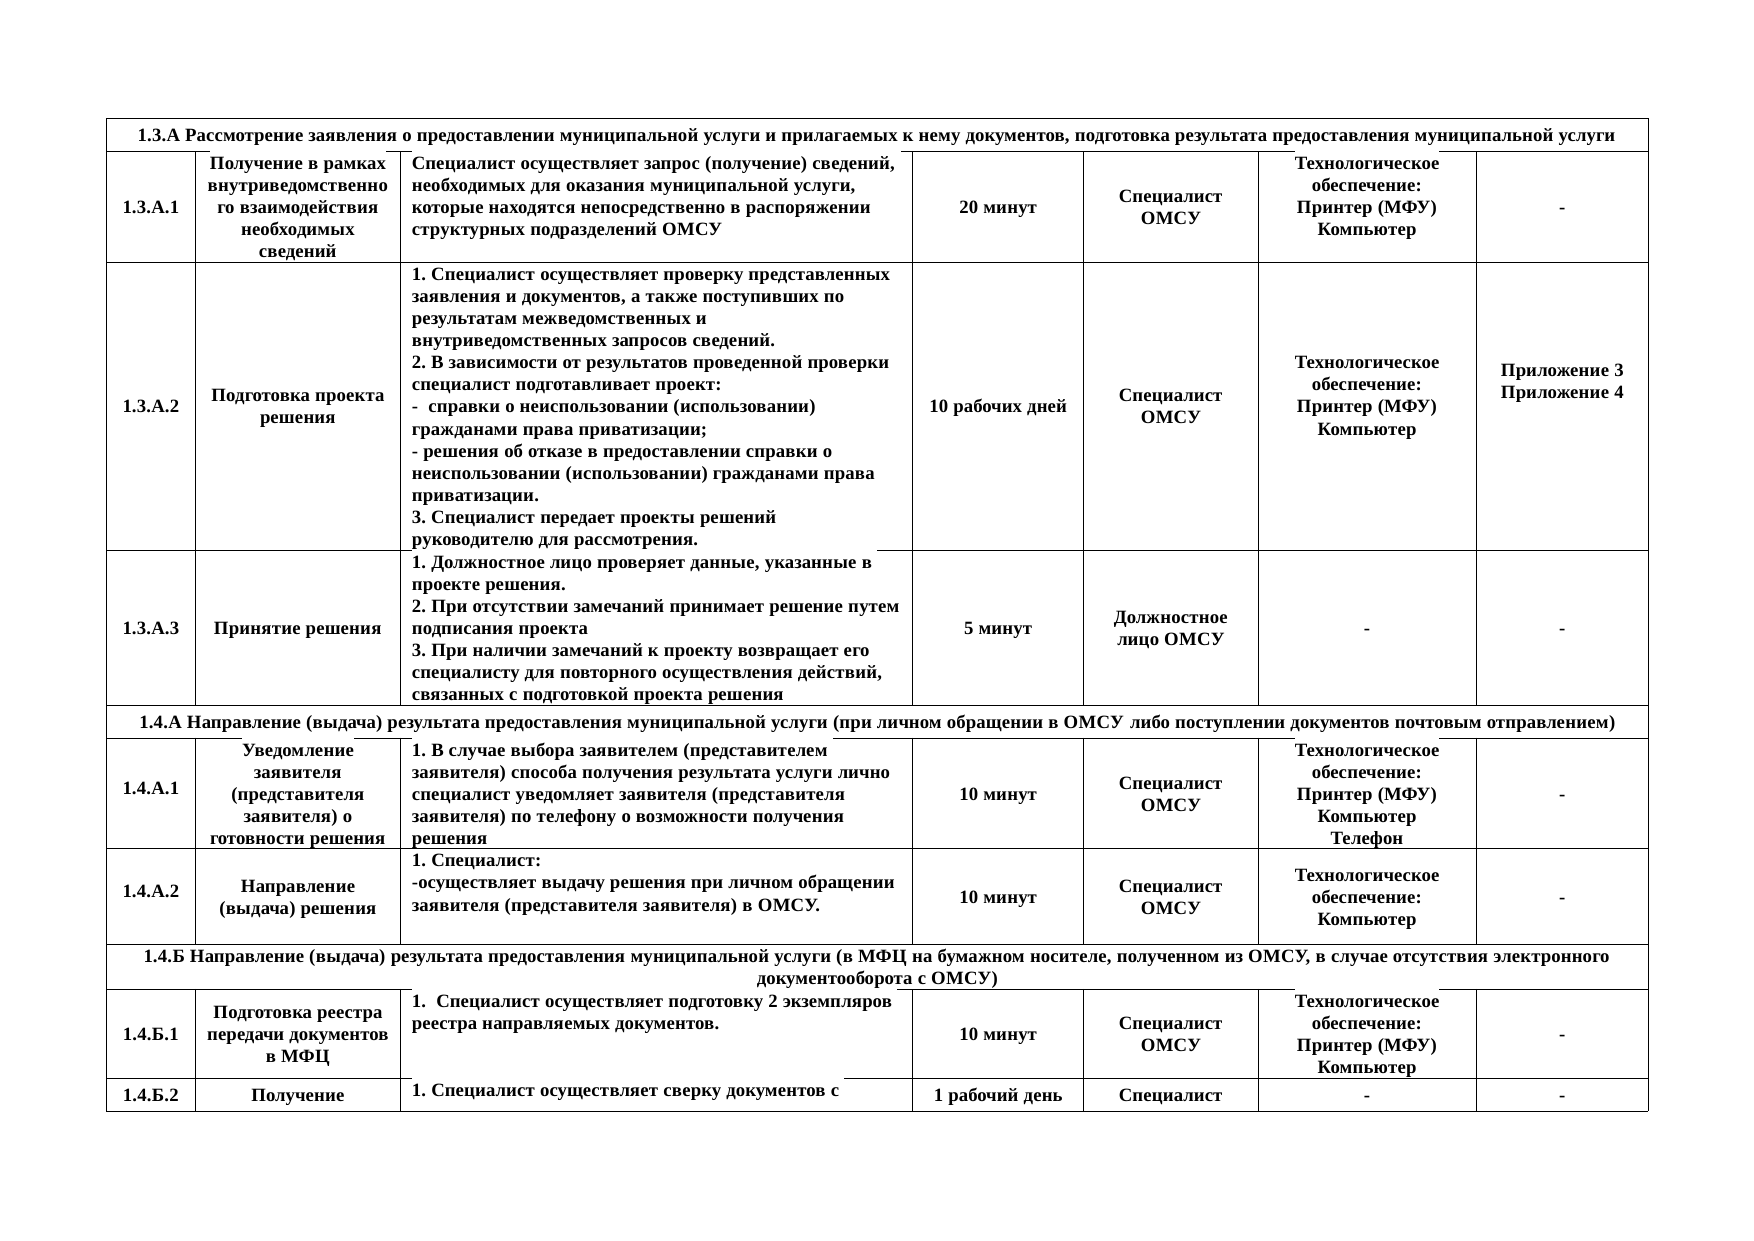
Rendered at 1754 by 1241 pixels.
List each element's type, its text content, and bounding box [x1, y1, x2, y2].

table_cell Направление (выдача) решения [196, 849, 400, 944]
table_cell 1. Должностное лицо проверяет данные, указанные в проекте решения. 2. При отсутствии замечаний принимает решение путем подписания проекта 3. При наличии замечаний к проекту возвращает его специалисту для повторного осуществления действий, связанных с подготовкой проекта решения [401, 551, 912, 704]
table_cell 1.4.Б.1 [107, 990, 195, 1078]
table_cell Технологическое обеспечение: Компьютер [1259, 849, 1476, 944]
table_cell - [1477, 1079, 1648, 1111]
table_cell Технологическое обеспечение: Принтер (МФУ) Компьютер [1259, 263, 1476, 549]
table_cell 1.3.А.3 [107, 551, 195, 704]
table_cell - [1477, 849, 1648, 944]
table_cell - [1477, 739, 1648, 848]
table_cell 5 минут [913, 551, 1083, 704]
table_cell Технологическое обеспечение: Принтер (МФУ) Компьютер [1259, 990, 1476, 1078]
table_cell 1.3.А.1 [107, 152, 195, 262]
table_cell 1. Специалист осуществляет сверку документов с [401, 1079, 912, 1111]
table_cell 1. В случае выбора заявителем (представителем заявителя) способа получения результата услуги лично специалист уведомляет заявителя (представителя заявителя) по телефону о возможности получения решения [401, 739, 912, 848]
table_cell 1.4.Б Направление (выдача) результата предоставления муниципальной услуги (в МФЦ на бумажном носителе, полученном из ОМСУ, в случае отсутствия электронного документооборота с ОМСУ) [107, 945, 1648, 989]
table_cell Получение [196, 1079, 400, 1111]
table_cell 1. Специалист осуществляет подготовку 2 экземпляров реестра направляемых документов. [401, 990, 912, 1078]
table_cell 1. Специалист: -осуществляет выдачу решения при личном обращении заявителя (представителя заявителя) в ОМСУ. [401, 849, 912, 944]
table_cell Подготовка проекта решения [196, 263, 400, 549]
table_cell Уведомление заявителя (представителя заявителя) о готовности решения [196, 739, 400, 848]
table_cell Специалист [1084, 1079, 1258, 1111]
table_cell Должностное лицо ОМСУ [1084, 551, 1258, 704]
table_cell Специалист осуществляет запрос (получение) сведений, необходимых для оказания муниципальной услуги, которые находятся непосредственно в распоряжении структурных подразделений ОМСУ [401, 152, 912, 262]
table_cell 1.3.А.2 [107, 263, 195, 549]
table_cell 10 минут [913, 849, 1083, 944]
table_cell - [1259, 551, 1476, 704]
table_cell 1.4.Б.2 [107, 1079, 195, 1111]
table_cell Специалист ОМСУ [1084, 263, 1258, 549]
table_cell - [1477, 551, 1648, 704]
table_cell 1.4.А Направление (выдача) результата предоставления муниципальной услуги (при личном обращении в ОМСУ либо поступлении документов почтовым отправлением) [107, 706, 1648, 737]
table_cell Подготовка реестра передачи документов в МФЦ [196, 990, 400, 1078]
table_cell 1. Специалист осуществляет проверку представленных заявления и документов, а также поступивших по результатам межведомственных и внутриведомственных запросов сведений. 2. В зависимости от результатов проведенной проверки специалист подготавливает проект: - справки о неиспользовании (использовании) гражданами права приватизации; - решения об отказе в предоставлении справки о неиспользовании (использовании) гражданами права приватизации. 3. Специалист передает проекты решений руководителю для рассмотрения. [401, 263, 912, 549]
table_cell - [1477, 152, 1648, 262]
table_cell Принятие решения [196, 551, 400, 704]
table_cell Специалист ОМСУ [1084, 849, 1258, 944]
table_cell Специалист ОМСУ [1084, 990, 1258, 1078]
table_cell 1.4.А.2 [107, 849, 195, 944]
table_cell Технологическое обеспечение: Принтер (МФУ) Компьютер [1259, 152, 1476, 262]
table_cell 1.4.А.1 [107, 739, 195, 848]
table_cell Получение в рамках внутриведомственного взаимодействия необходимых сведений [196, 152, 400, 262]
table_cell 20 минут [913, 152, 1083, 262]
table_cell Специалист ОМСУ [1084, 152, 1258, 262]
table_cell - [1477, 990, 1648, 1078]
table_cell 1 рабочий день [913, 1079, 1083, 1111]
table_cell Приложение 3 Приложение 4 [1477, 263, 1648, 549]
table_cell Специалист ОМСУ [1084, 739, 1258, 848]
table_cell 10 минут [913, 990, 1083, 1078]
table_cell - [1259, 1079, 1476, 1111]
table_cell 1.3.А Рассмотрение заявления о предоставлении муниципальной услуги и прилагаемых к нему документов, подготовка результата предоставления муниципальной услуги [107, 119, 1648, 151]
table_cell 10 рабочих дней [913, 263, 1083, 549]
table_cell Технологическое обеспечение: Принтер (МФУ) Компьютер Телефон [1259, 739, 1476, 848]
table_cell 10 минут [913, 739, 1083, 848]
